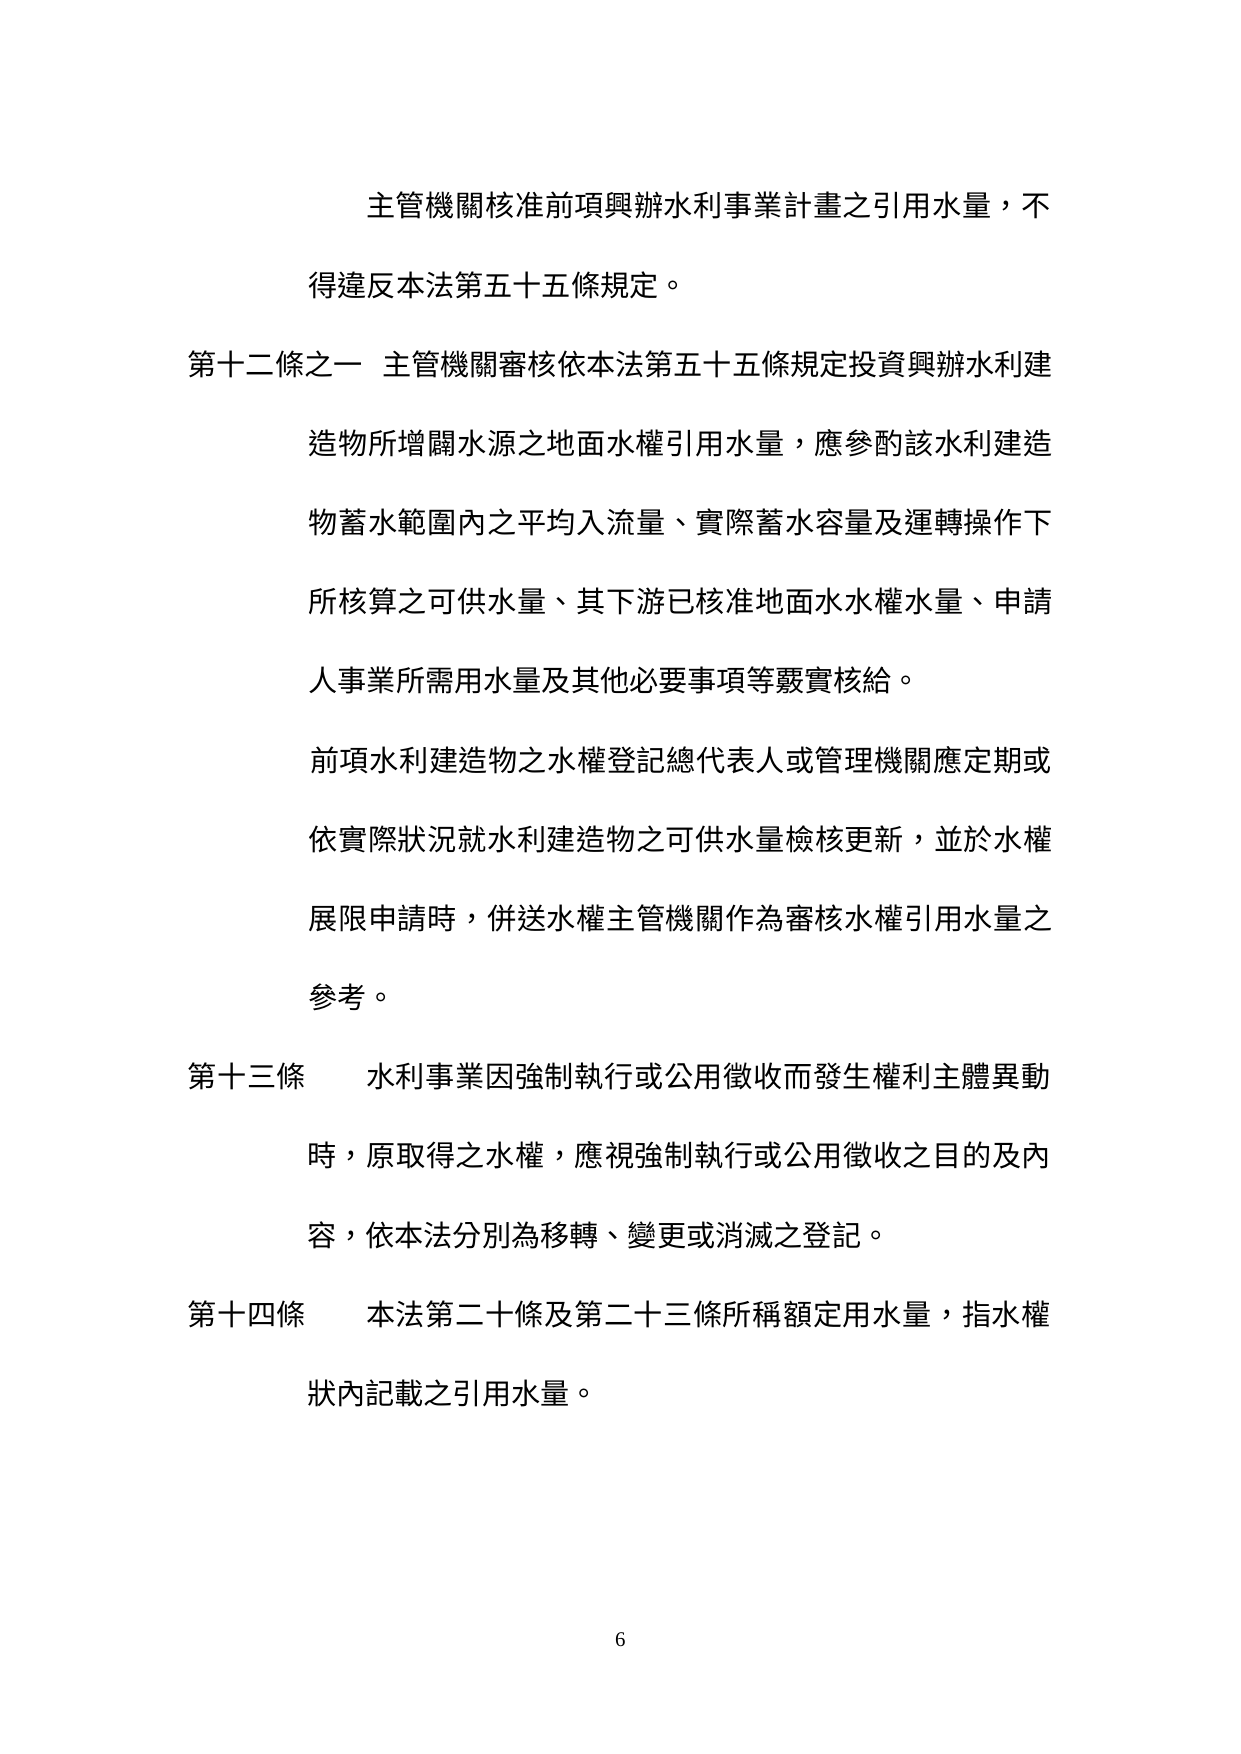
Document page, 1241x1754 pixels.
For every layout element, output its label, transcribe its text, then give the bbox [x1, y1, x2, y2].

text 前項水利建造物之水權登記總代表人或管理機關應定期或依實際狀況就水利建造物之可供水量檢核更新，並於水權展限申請時，併送水權主管機關作為審核水權引用水量之參考。 [187, 719, 1053, 1035]
text 第十三條 水利事業因強制執行或公用徵收而發生權利主體異動時，原取得之水權，應視強制執行或公用徵收之目的及內容，依本法分別為移轉、變更或消滅之登記。 [187, 1035, 1053, 1273]
text 主管機關核准前項興辦水利事業計畫之引用水量，不得違反本法第五十五條規定。 [187, 164, 1053, 323]
text 第十四條 本法第二十條及第二十三條所稱額定用水量，指水權狀內記載之引用水量。 [187, 1273, 1053, 1431]
text 第十二條之一 主管機關審核依本法第五十五條規定投資興辦水利建造物所增闢水源之地面水權引用水量，應參酌該水利建造物蓄水範圍內之平均入流量、實際蓄水容量及運轉操作下所核算之可供水量、其下游已核准地面水水權水量、申請人事業所需用水量及其他必要事項等覈實核給。 [187, 323, 1053, 719]
